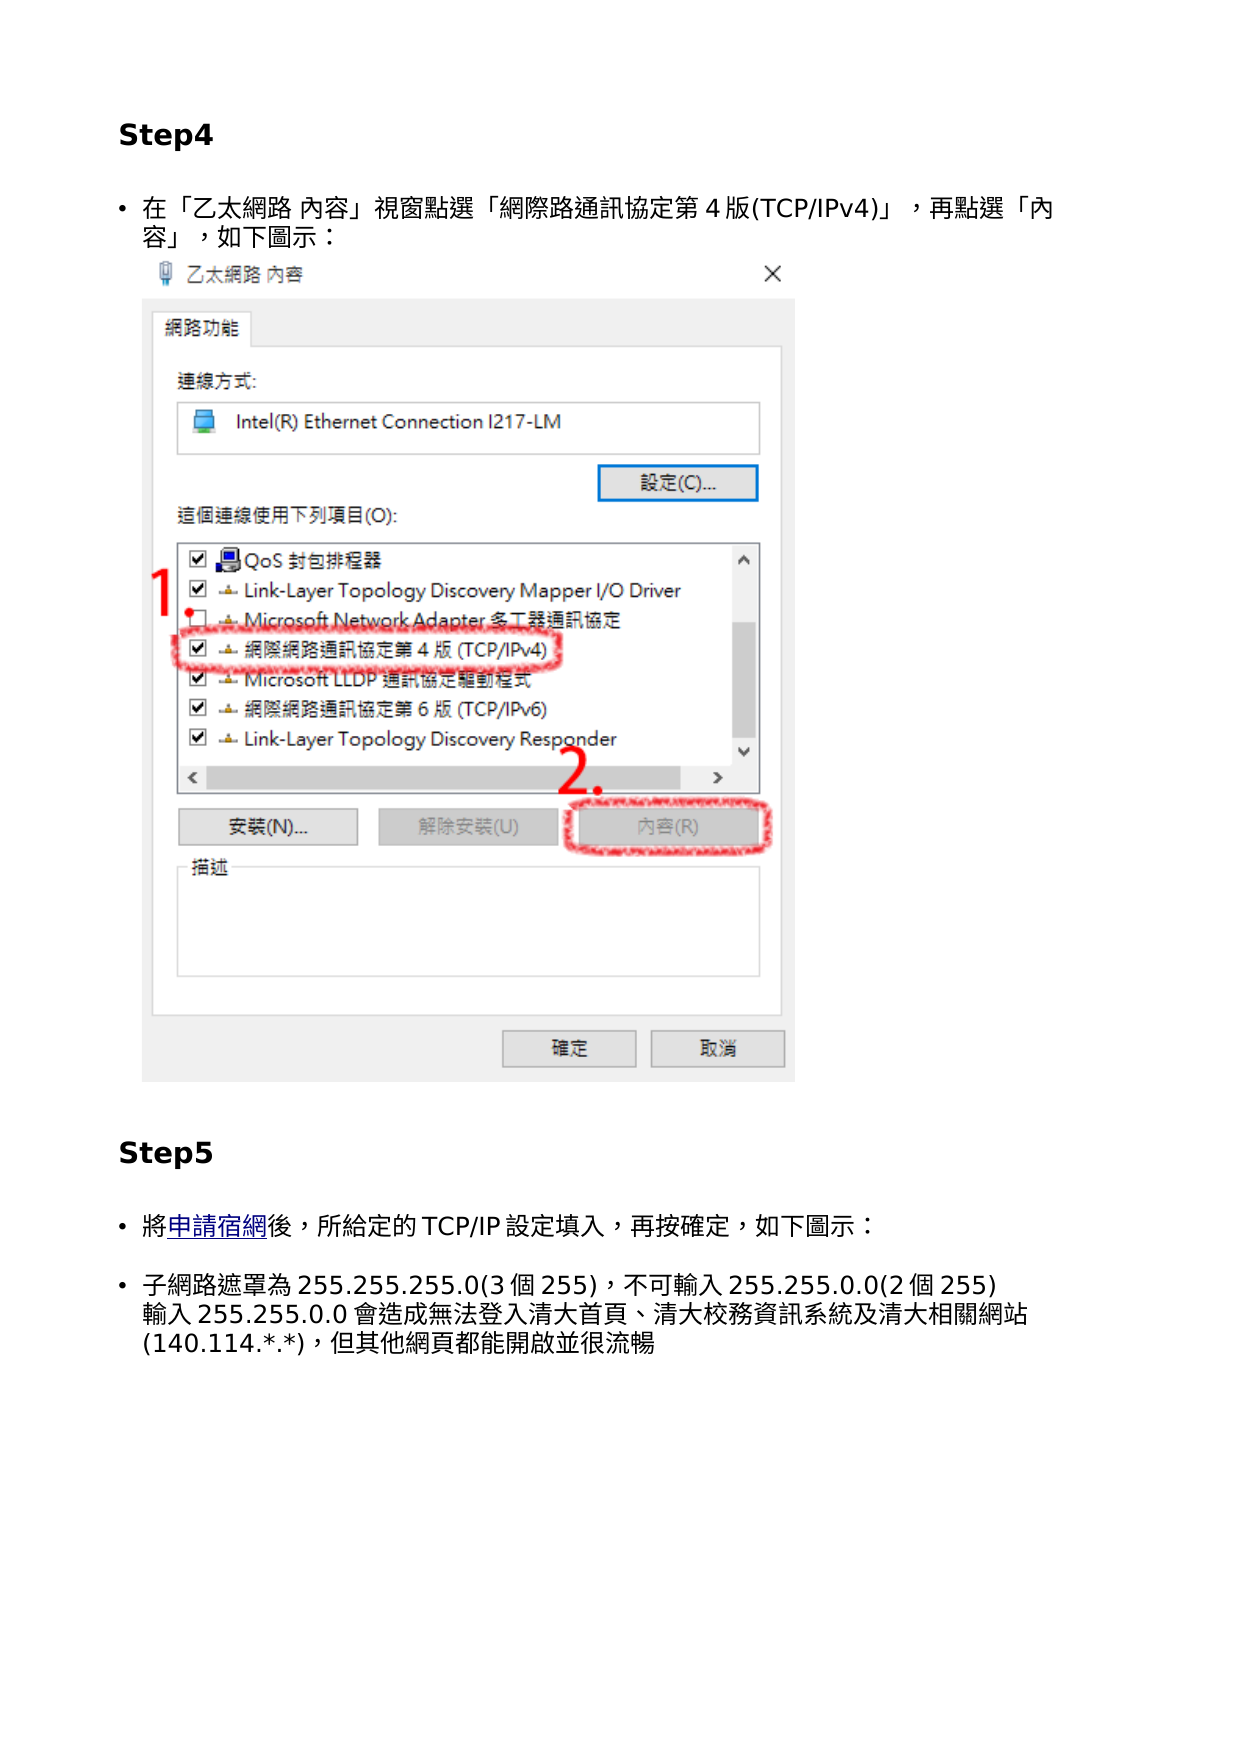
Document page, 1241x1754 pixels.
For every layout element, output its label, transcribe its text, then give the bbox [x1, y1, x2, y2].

list 將申請宿網後，所給定的TCP/IP設定填入，再按確定，如下圖示： [118, 1212, 1122, 1271]
picture [141, 252, 795, 1082]
list 子網路遮罩為255.255.255.0(3個255)，不可輸入255.255.0.0(2個255) 輸入255.255.0.0會造成無法登入清大首頁、清大校務資訊系統及清大相關網站(140.114.*.*)，但其他網頁都能開啟並很流暢 [118, 1271, 1122, 1358]
list 在「乙太網路 內容」視窗點選「網際路通訊協定第4版(TCP/IPv4)」，再點選「內容」，如下圖示： [118, 194, 1122, 1082]
subtitle Step4 [118, 118, 1122, 152]
subtitle Step5 [118, 1137, 1122, 1171]
